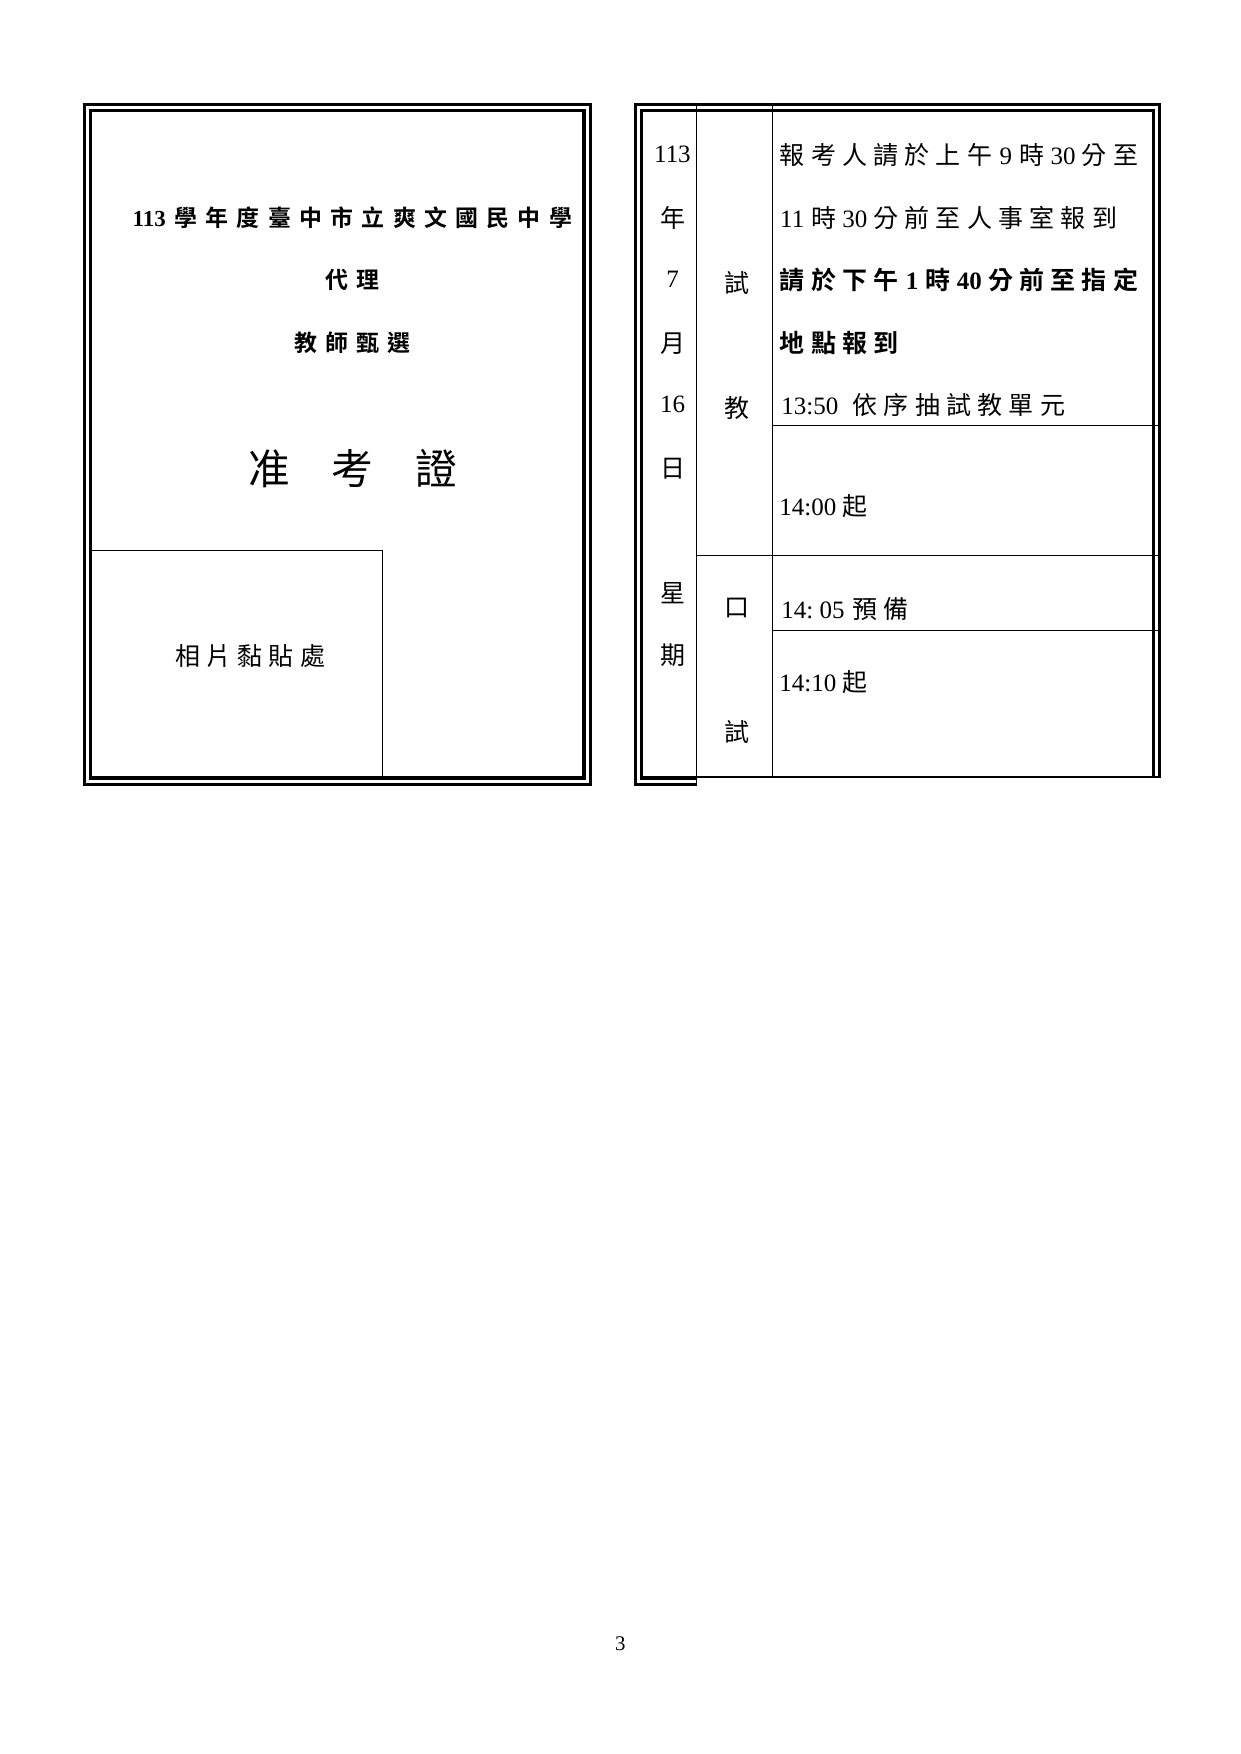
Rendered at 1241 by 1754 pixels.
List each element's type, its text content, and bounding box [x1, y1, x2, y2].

table_cell 口 試 [697, 556, 772, 776]
table_cell 報考人請於上午9時30分至11時30分前至人事室報到 請於下午1時40分前至指定地點報到 13:50 依序抽試教單元 [773, 106, 1156, 425]
table_cell 14: 05預備 [773, 556, 1152, 630]
table_cell 113 年 7 月 16 日 星 期 [639, 106, 696, 776]
table_cell 113學年度臺中市立爽文國民中學代理 教師甄選 准 考 證 [87, 106, 587, 776]
table_cell 14:00起 [773, 426, 1152, 555]
table_cell 試 教 [697, 112, 772, 555]
table_header 相片黏貼處 （請自行貼上二吋照片） [92, 551, 382, 776]
table_cell 14:10起 [773, 631, 1152, 776]
table_cell [592, 103, 634, 776]
